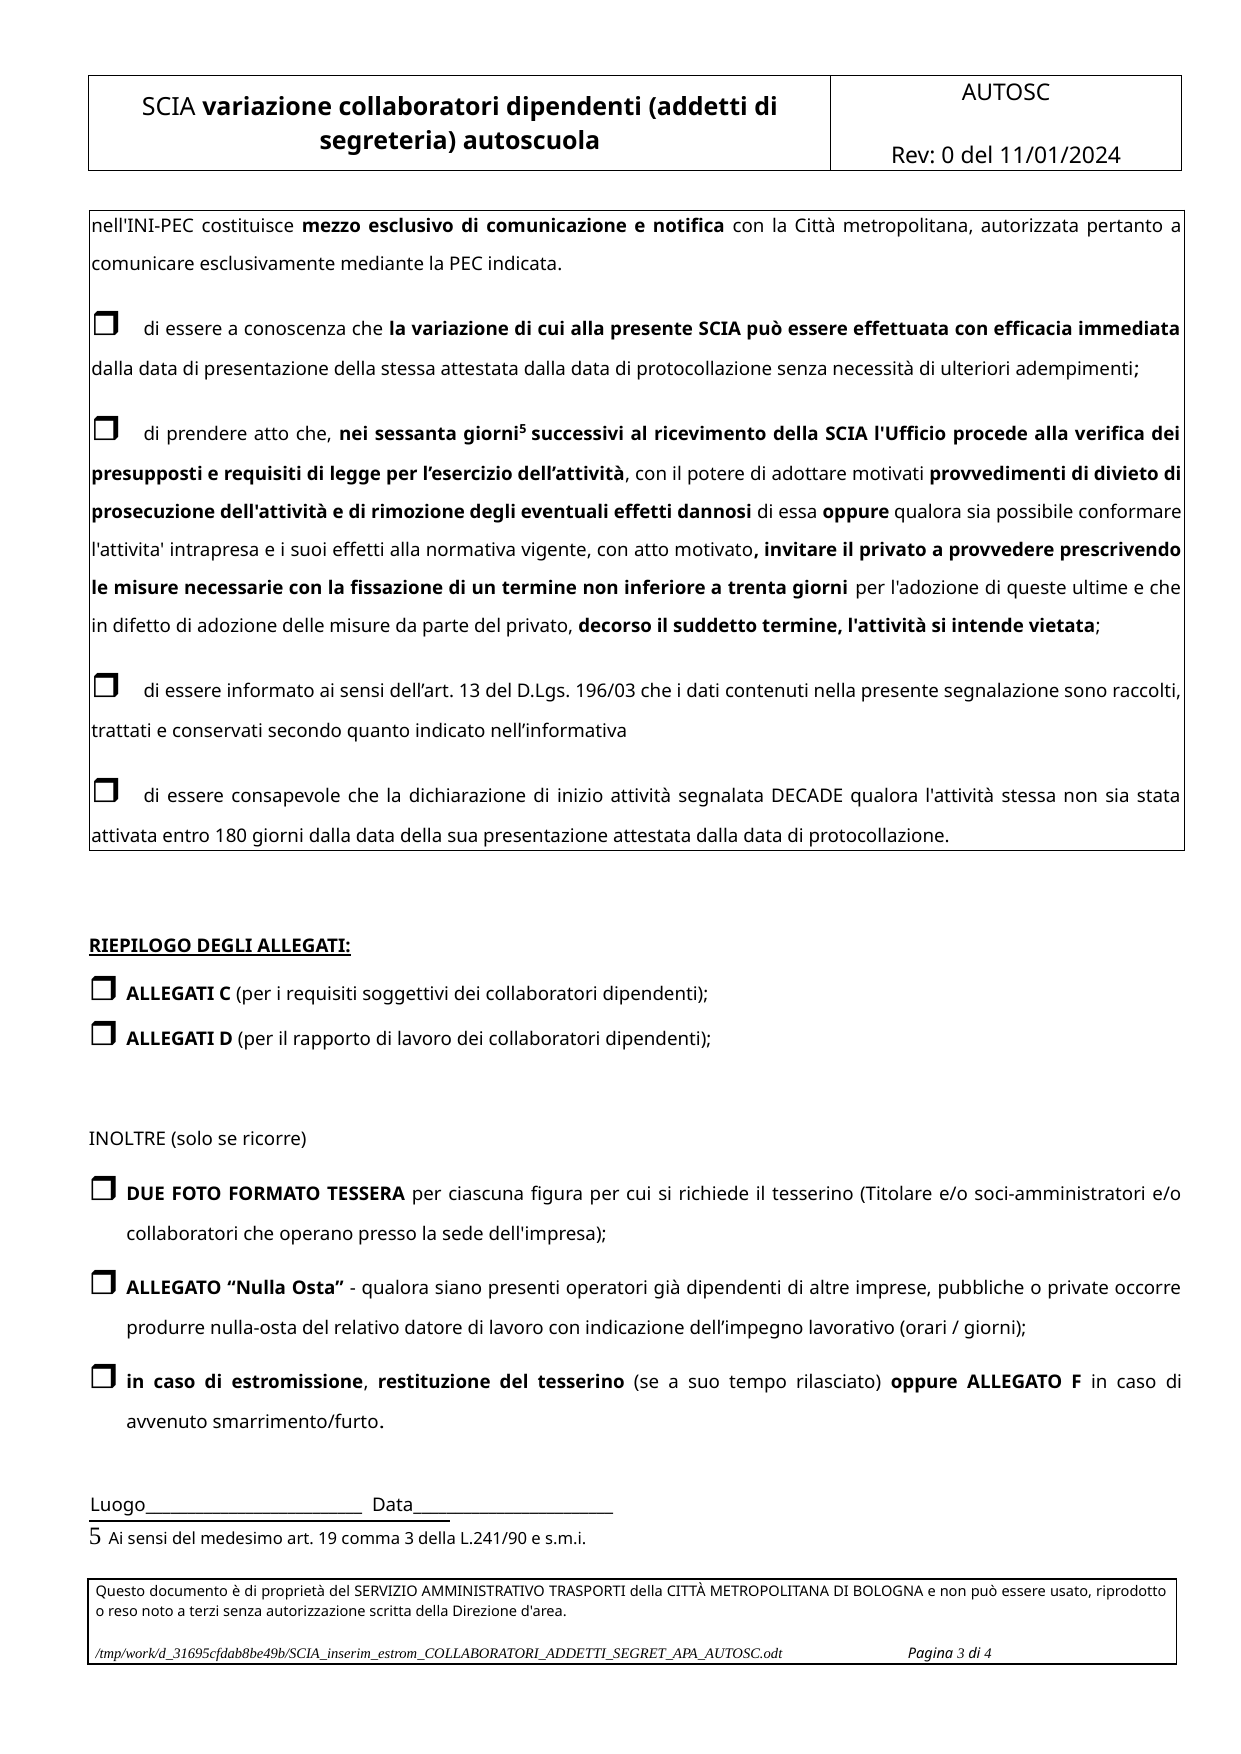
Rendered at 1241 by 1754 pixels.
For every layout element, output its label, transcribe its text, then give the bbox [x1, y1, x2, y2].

text INOLTRE (solo se ricorre) [89, 1126, 1182, 1151]
list di prendere atto che, nei sessanta giorni successivi al ricevimento della SCIA l'Ufficio procede alla verifica dei presupposti e requisiti di legge per l’esercizio dell’attività, con il potere di adottare motivati provvedimenti di divieto di prosecuzione dell'attività e di rimozione degli eventuali effetti dannosi di essa oppure qualora sia possibile conformare l'attivita' intrapresa e i suoi effetti alla normativa vigente, con atto motivato, invitare il privato a provvedere prescrivendo le misure necessarie con la fissazione di un termine non inferiore a trenta giorni per l'adozione di queste ultime e che in difetto di adozione delle misure da parte del privato, decorso il suddetto termine, l'attività si intende vietata; [90, 414, 1184, 638]
subtitle ALLEGATI D (per il rapporto di lavoro dei collaboratori dipendenti); [89, 1023, 1182, 1053]
list di essere a conoscenza che la variazione di cui alla presente SCIA può essere effettuata con efficacia immediata dalla data di presentazione della stessa attestata dalla data di protocollazione senza necessità di ulteriori adempimenti; [90, 309, 1184, 381]
list in caso di estromissione, restituzione del tesserino (se a suo tempo rilasciato) oppure ALLEGATO F in caso di avvenuto smarrimento/furto. [89, 1365, 1182, 1434]
list di essere informato ai sensi dell’art. 13 del D.Lgs. 196/03 che i dati contenuti nella presente segnalazione sono raccolti, trattati e conservati secondo quanto indicato nell’informativa [90, 672, 1184, 743]
list Ai sensi del medesimo art. 19 comma 3 della L.241/90 e s.m.i. [89, 1521, 1181, 1549]
list ALLEGATO “Nulla Osta” - qualora siano presenti operatori già dipendenti di altre imprese, pubbliche o private occorre produrre nulla-osta del relativo datore di lavoro con indicazione dell’impegno lavorativo (orari / giorni); [89, 1271, 1182, 1339]
list DUE FOTO FORMATO TESSERA per ciascuna figura per cui si richiede il tesserino (Titolare e/o soci-amministratori e/o collaboratori che operano presso la sede dell'impresa); [89, 1177, 1182, 1245]
list di essere consapevole che la dichiarazione di inizio attività segnalata DECADE qualora l'attività stessa non sia stata attivata entro 180 giorni dalla data della sua presentazione attestata dalla data di protocollazione. [90, 777, 1184, 850]
list nell'INI-PEC costituisce mezzo esclusivo di comunicazione e notifica con la Città metropolitana, autorizzata pertanto a comunicare esclusivamente mediante la PEC indicata. [90, 211, 1184, 276]
subtitle Luogo__________________________ Data________________________ [90, 1491, 1182, 1517]
text RIEPILOGO DEGLI ALLEGATI: [89, 933, 1182, 958]
subtitle ALLEGATI C (per i requisiti soggettivi dei collaboratori dipendenti); [89, 977, 1182, 1008]
